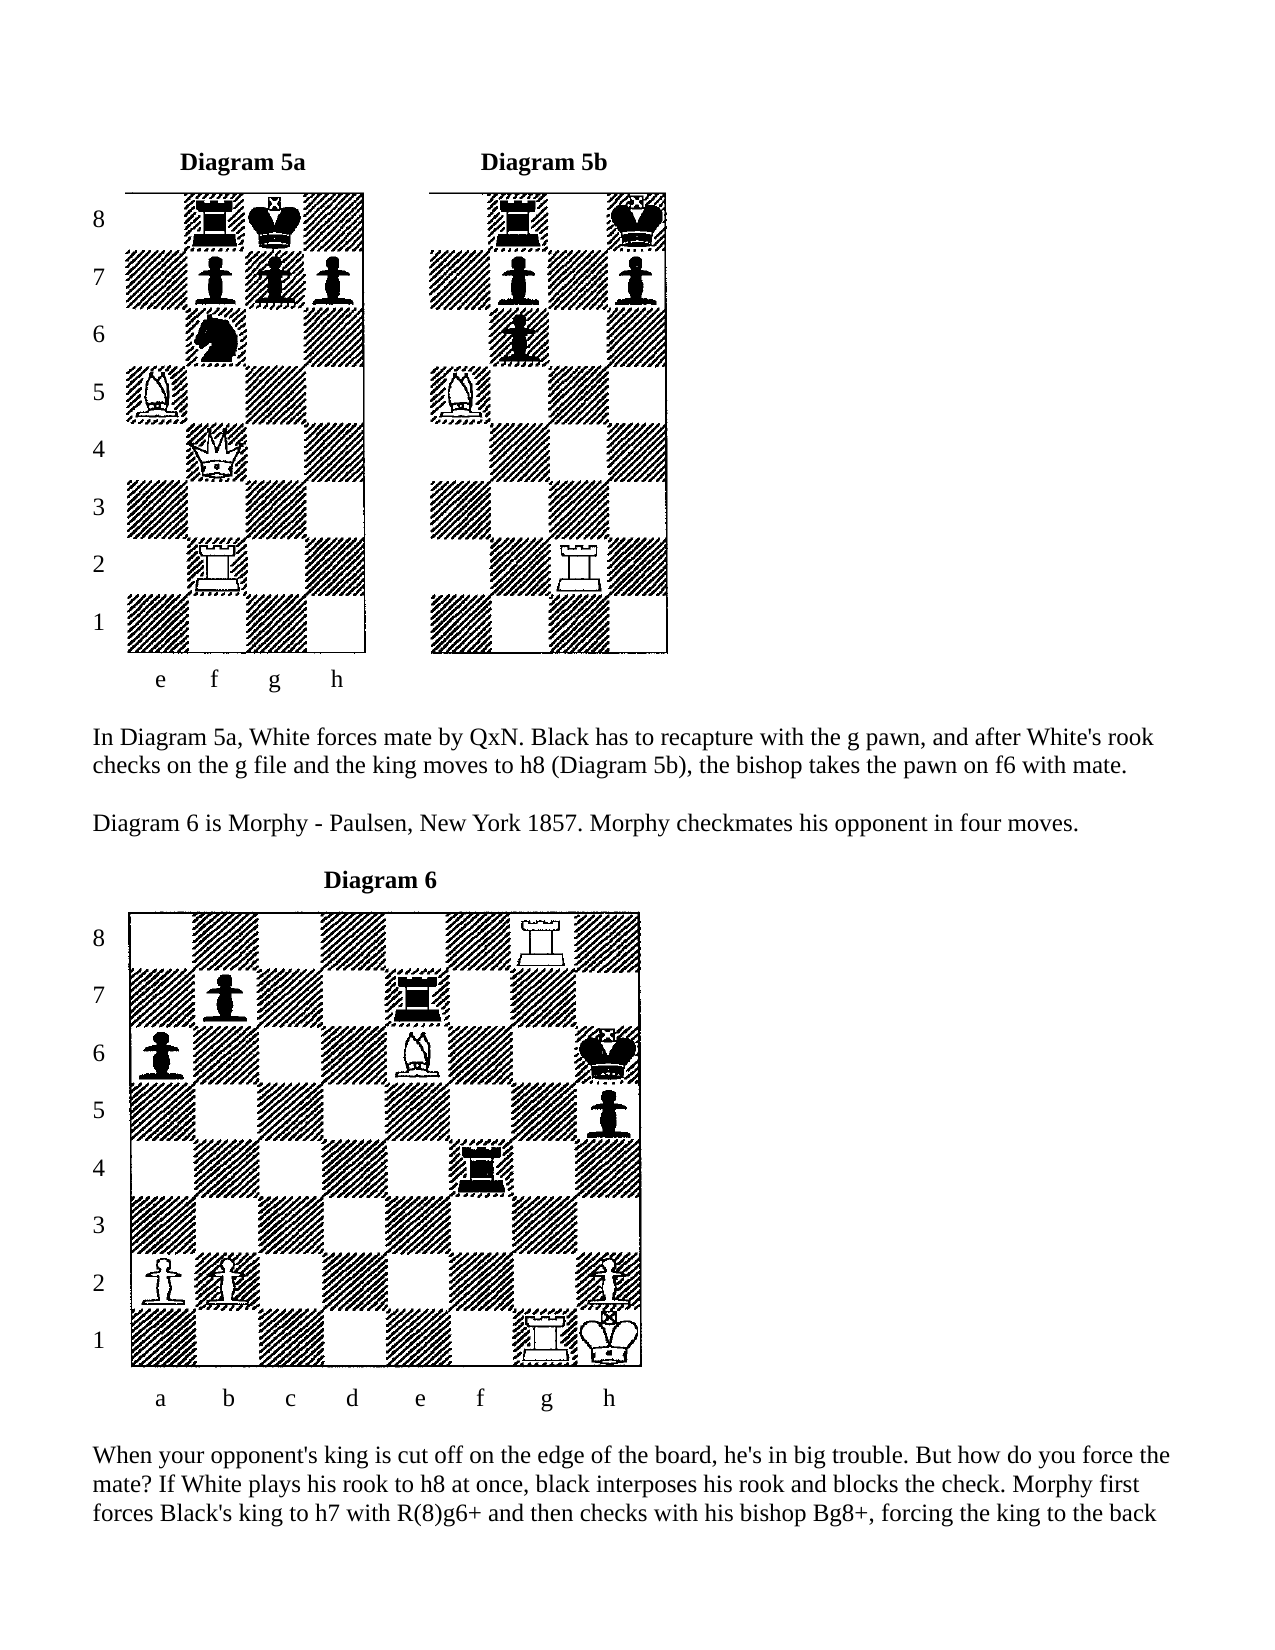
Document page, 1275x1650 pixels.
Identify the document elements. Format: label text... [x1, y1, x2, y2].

text [645, 1096, 1181, 1124]
text [645, 1038, 1181, 1067]
text [670, 434, 1181, 463]
text When your opponent's king is cut off on the edge of the board, he's in big trouble. But how do you force the mate? If White plays his rook to h8 at once, black interposes his rook and blocks the check. Morphy first forces Black's king to h7 with R(8)g6+ and then checks with his bishop Bg8+, forcing the king to the back [92, 1441, 1181, 1527]
text Diagram 6 [92, 866, 1181, 894]
text [670, 319, 1181, 348]
text 8 [92, 923, 124, 952]
text [645, 1268, 1181, 1297]
text Diagram 6 is Morphy - Paulsen, New York 1857. Morphy checkmates his opponent in four moves. [92, 808, 1181, 837]
text [645, 1153, 1181, 1182]
text 1 [92, 607, 114, 636]
text [670, 492, 1181, 521]
text 4 [92, 434, 114, 463]
text 2 [92, 549, 114, 578]
text 3 [92, 492, 114, 521]
text 2 [92, 1268, 124, 1297]
text 7 [92, 262, 114, 291]
text [670, 204, 1181, 233]
text [670, 262, 1181, 291]
text [645, 981, 1181, 1009]
text [670, 549, 1181, 578]
text 3 [92, 1211, 124, 1239]
picture [124, 907, 645, 1372]
text 6 [92, 1038, 124, 1067]
text 1 [92, 1326, 124, 1354]
text 7 [92, 981, 124, 1009]
text e f g h [92, 664, 1181, 693]
text [670, 377, 1181, 406]
text 4 [92, 1153, 124, 1182]
text [645, 923, 1181, 952]
text 6 [92, 319, 114, 348]
text 8 [92, 204, 114, 233]
text [670, 607, 1181, 636]
text Diagram 5a Diagram 5b [92, 147, 1181, 176]
picture [114, 183, 670, 657]
text [645, 1326, 1181, 1354]
text [645, 1211, 1181, 1239]
text In Diagram 5a, White forces mate by QxN. Black has to recapture with the g pawn, and after White's rook checks on the g file and the king moves to h8 (Diagram 5b), the bishop takes the pawn on f6 with mate. [92, 722, 1181, 779]
text 5 [92, 377, 114, 406]
text a b c d e f g h [92, 1383, 1181, 1412]
text 5 [92, 1096, 124, 1124]
